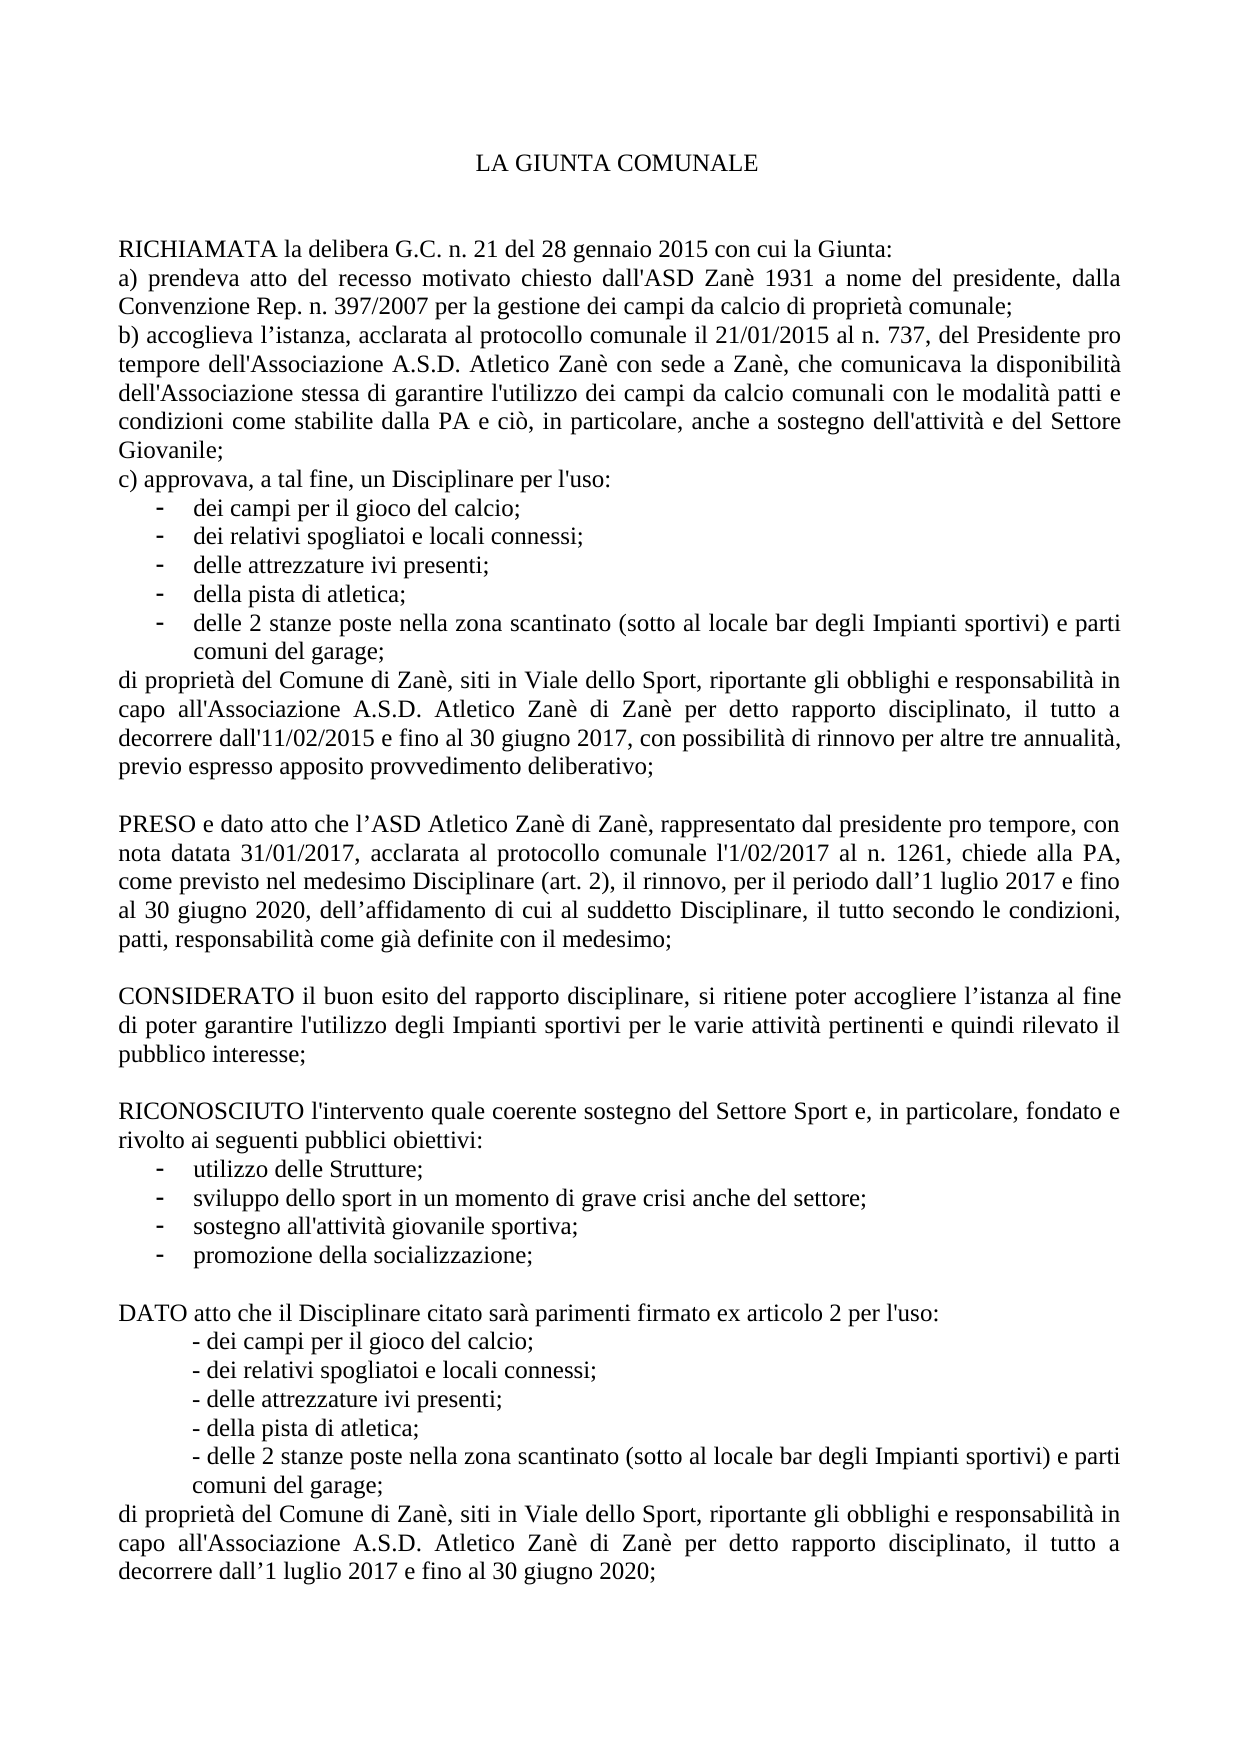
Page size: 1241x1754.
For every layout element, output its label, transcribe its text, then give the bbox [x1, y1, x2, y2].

text - delle attrezzature ivi presenti; [118, 1384, 1122, 1413]
text - dei relativi spogliatoi e locali connessi; [118, 1355, 1122, 1384]
text PRESO e dato atto che l’ASD Atletico Zanè di Zanè, rappresentato dal presidente pro tempore, con nota datata 31/01/2017, acclarata al protocollo comunale l'1/02/2017 al n. 1261, chiede alla PA, come previsto nel medesimo Disciplinare (art. 2), il rinnovo, per il periodo dall’1 luglio 2017 e fino al 30 giugno 2020, dell’affidamento di cui al suddetto Disciplinare, il tutto secondo le condizioni, patti, responsabilità come già definite con il medesimo; [118, 809, 1122, 953]
list utilizzo delle Strutture; [156, 1154, 1122, 1183]
list delle attrezzature ivi presenti; [156, 550, 1122, 579]
list dei relativi spogliatoi e locali connessi; [156, 521, 1122, 550]
text RICHIAMATA la delibera G.C. n. 21 del 28 gennaio 2015 con cui la Giunta: [118, 234, 1122, 263]
text di proprietà del Comune di Zanè, siti in Viale dello Sport, riportante gli obblighi e responsabilità in capo all'Associazione A.S.D. Atletico Zanè di Zanè per detto rapporto disciplinato, il tutto a decorrere dall'11/02/2015 e fino al 30 giugno 2017, con possibilità di rinnovo per altre tre annualità, previo espresso apposito provvedimento deliberativo; [118, 665, 1122, 780]
text di proprietà del Comune di Zanè, siti in Viale dello Sport, riportante gli obblighi e responsabilità in capo all'Associazione A.S.D. Atletico Zanè di Zanè per detto rapporto disciplinato, il tutto a decorrere dall’1 luglio 2017 e fino al 30 giugno 2020; [118, 1499, 1122, 1585]
list promozione della socializzazione; [156, 1240, 1122, 1269]
list delle 2 stanze poste nella zona scantinato (sotto al locale bar degli Impianti sportivi) e parti comuni del garage; [156, 608, 1122, 665]
list sostegno all'attività giovanile sportiva; [156, 1211, 1122, 1240]
text RICONOSCIUTO l'intervento quale coerente sostegno del Settore Sport e, in particolare, fondato e rivolto ai seguenti pubblici obiettivi: [118, 1096, 1122, 1154]
text - della pista di atletica; [118, 1413, 1122, 1441]
list dei campi per il gioco del calcio; [156, 493, 1122, 521]
text b) accoglieva l’istanza, acclarata al protocollo comunale il 21/01/2015 al n. 737, del Presidente pro tempore dell'Associazione A.S.D. Atletico Zanè con sede a Zanè, che comunicava la disponibilità dell'Associazione stessa di garantire l'utilizzo dei campi da calcio comunali con le modalità patti e condizioni come stabilite dalla PA e ciò, in particolare, anche a sostegno dell'attività e del Settore Giovanile; [118, 320, 1122, 464]
text a) prendeva atto del recesso motivato chiesto dall'ASD Zanè 1931 a nome del presidente, dalla Convenzione Rep. n. 397/2007 per la gestione dei campi da calcio di proprietà comunale; [118, 263, 1122, 320]
list sviluppo dello sport in un momento di grave crisi anche del settore; [156, 1183, 1122, 1211]
subtitle LA GIUNTA COMUNALE [118, 148, 1122, 176]
list della pista di atletica; [156, 579, 1122, 608]
text - dei campi per il gioco del calcio; [118, 1326, 1122, 1355]
text - delle 2 stanze poste nella zona scantinato (sotto al locale bar degli Impianti sportivi) e parti comuni del garage; [192, 1441, 1122, 1499]
text CONSIDERATO il buon esito del rapporto disciplinare, si ritiene poter accogliere l’istanza al fine di poter garantire l'utilizzo degli Impianti sportivi per le varie attività pertinenti e quindi rilevato il pubblico interesse; [118, 981, 1122, 1068]
text c) approvava, a tal fine, un Disciplinare per l'uso: [118, 464, 1122, 493]
text DATO atto che il Disciplinare citato sarà parimenti firmato ex articolo 2 per l'uso: [118, 1298, 1122, 1326]
